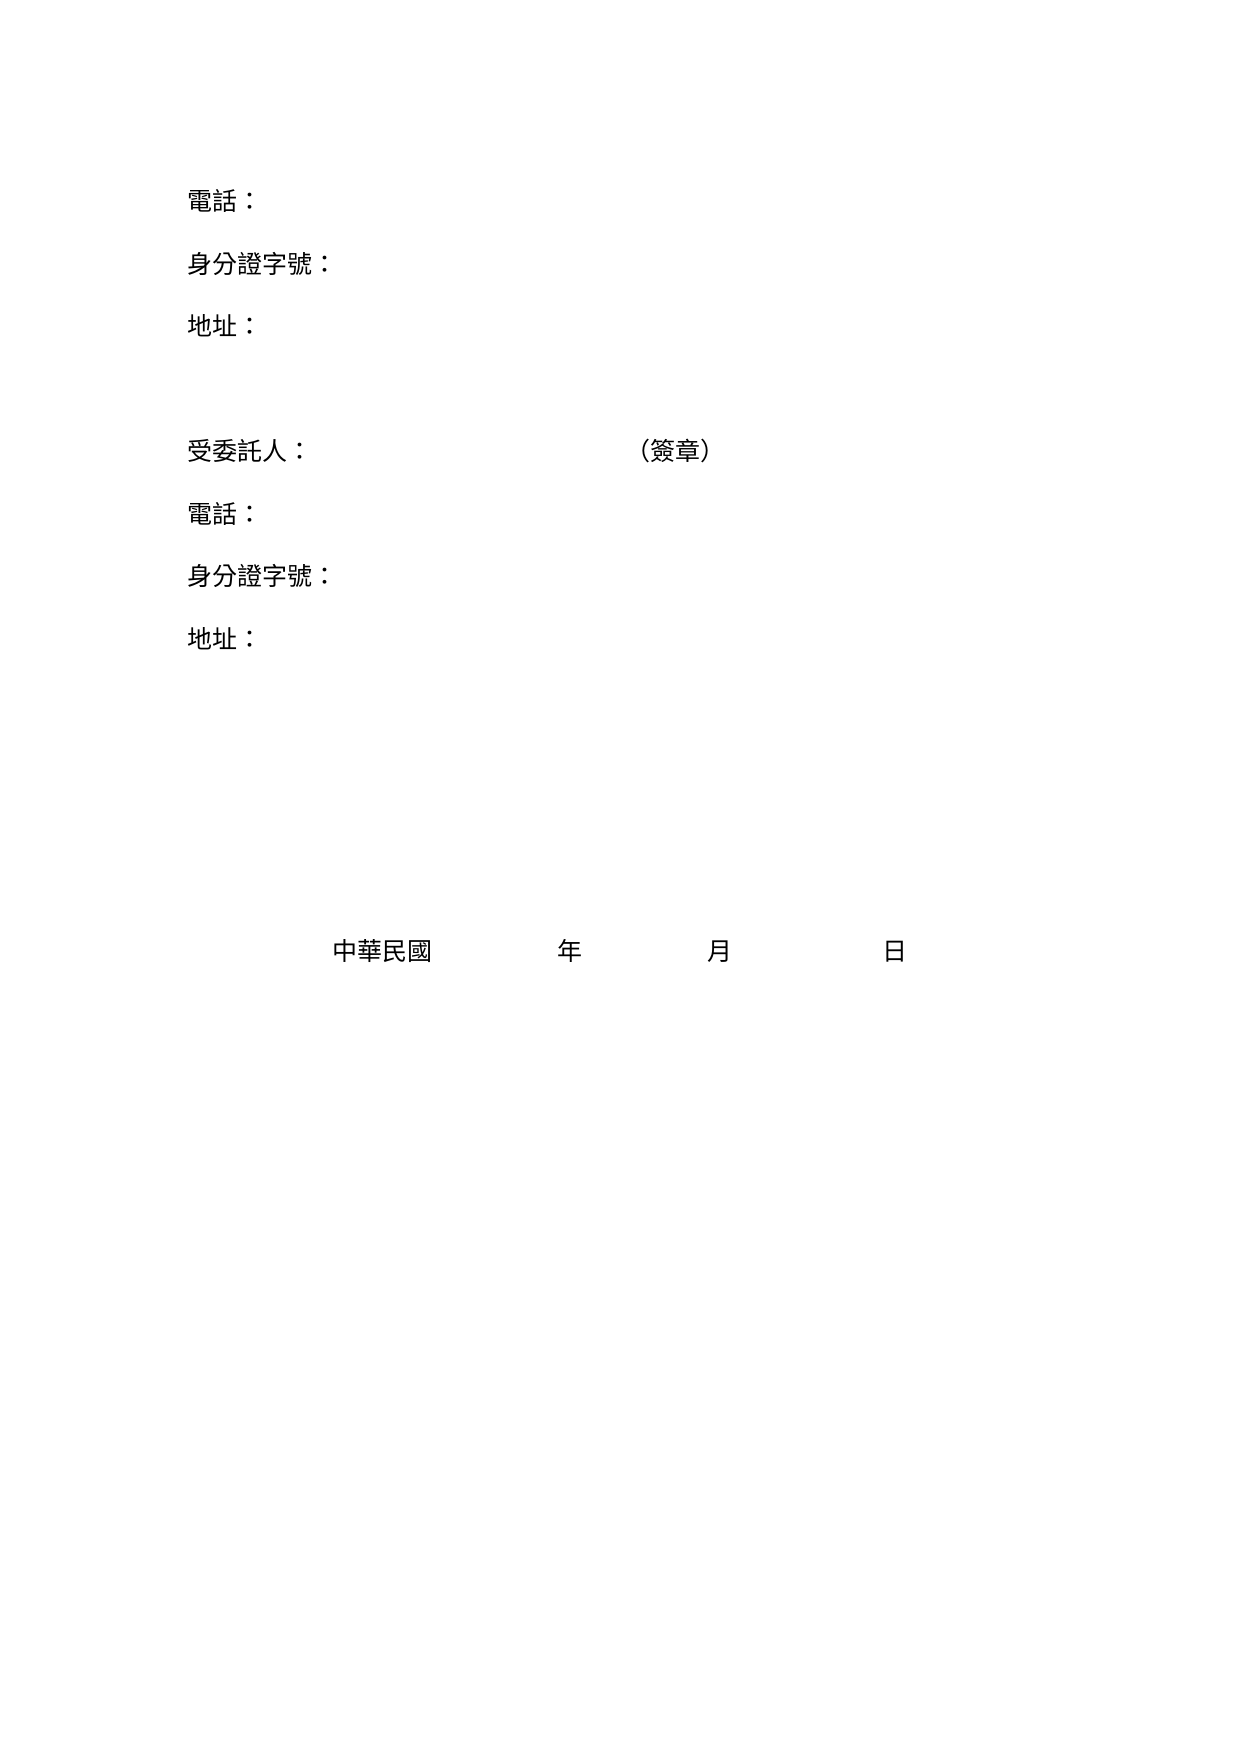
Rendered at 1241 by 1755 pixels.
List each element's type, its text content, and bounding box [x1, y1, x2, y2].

text 地址： [187, 283, 1053, 346]
text 身分證字號： [187, 533, 1053, 596]
text 電話： [187, 471, 1053, 533]
text 電話： [187, 158, 953, 221]
text 地址： [187, 596, 1053, 658]
text 身分證字號： [187, 221, 1053, 283]
text 受委託人： （簽章） [187, 408, 1053, 471]
text 中華民國 年 月 日 [187, 908, 1053, 971]
